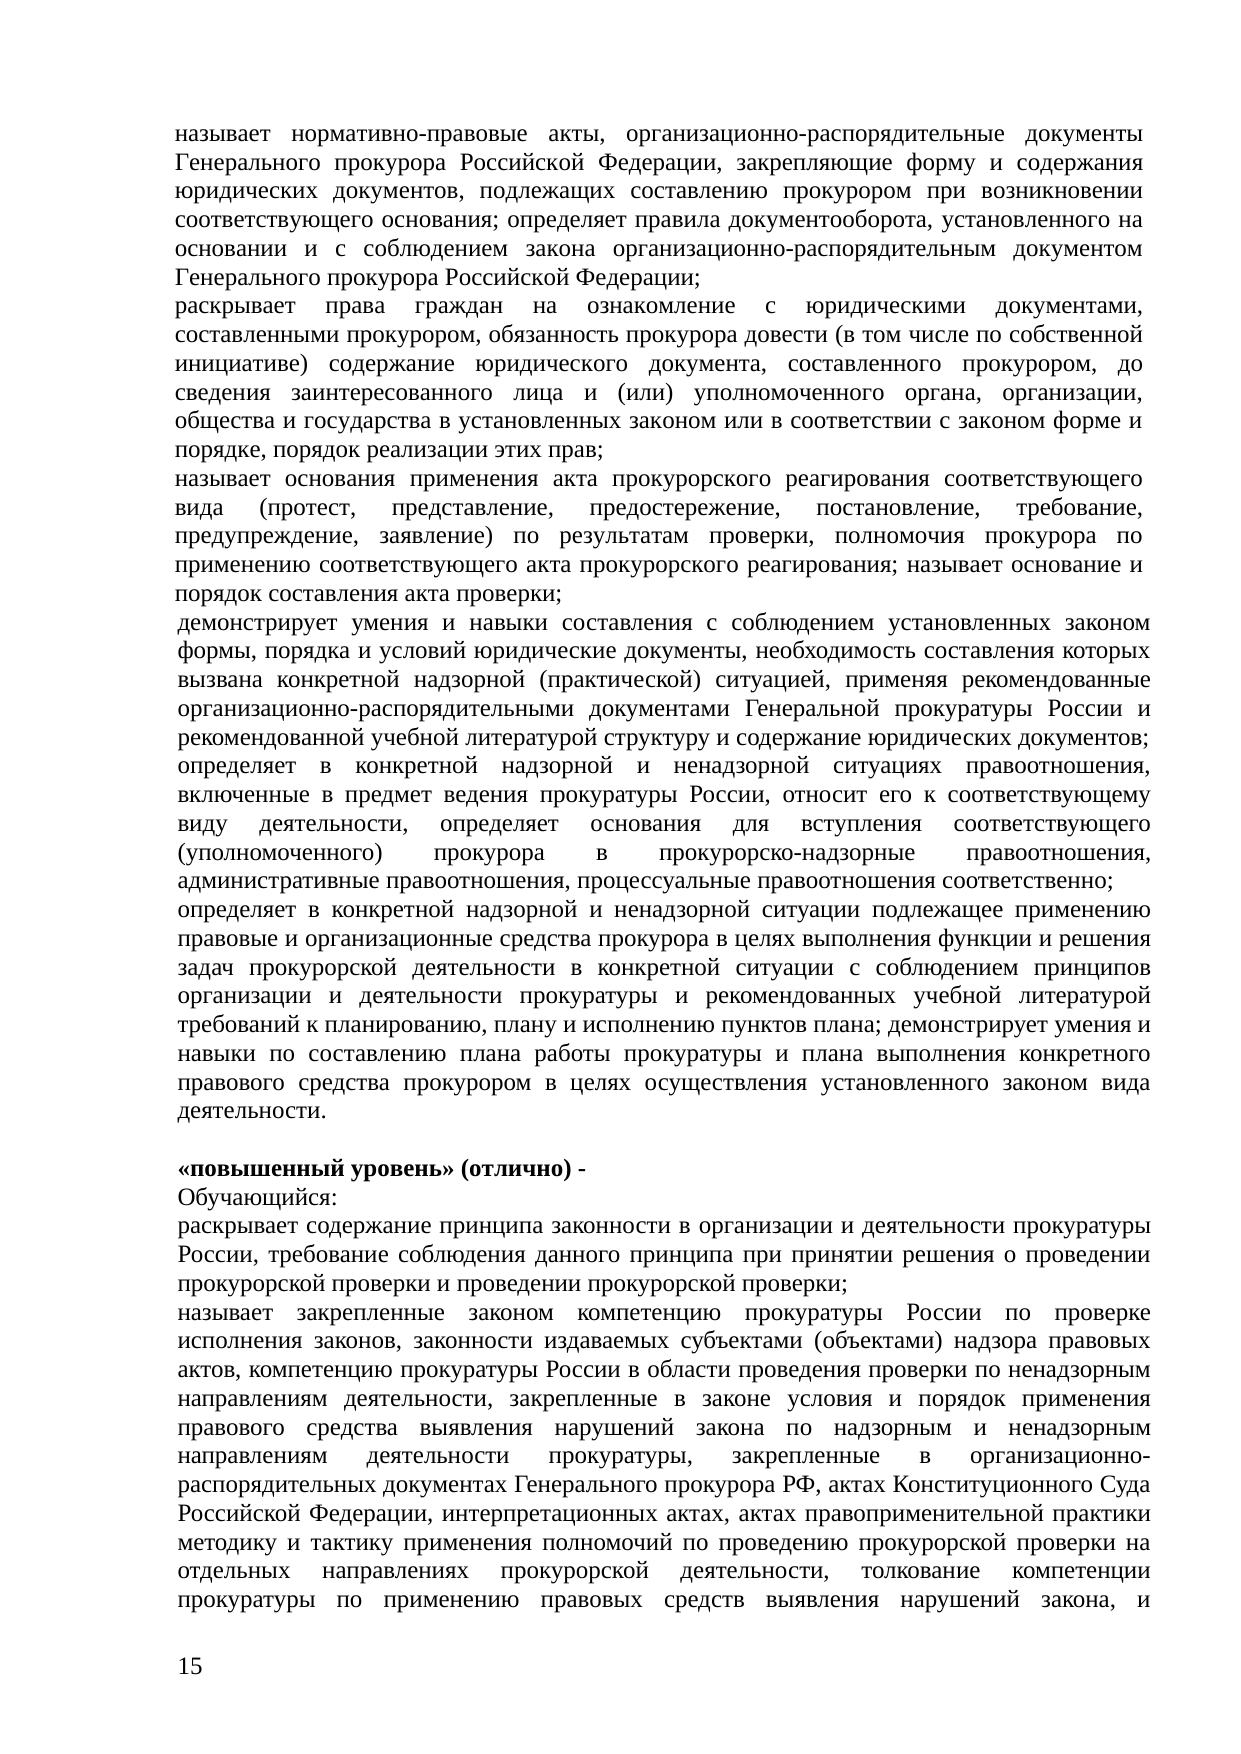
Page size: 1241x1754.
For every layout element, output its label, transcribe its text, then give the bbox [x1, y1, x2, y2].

text «повышенный уровень» (отлично) - [177, 1153, 1152, 1182]
text называет нормативно-правовые акты, организационно-распорядительные документы Генерального прокурора Российской Федерации, закрепляющие форму и содержания юридических документов, подлежащих составлению прокурором при возникновении соответствующего основания; определяет правила документооборота, установленного на основании и с соблюдением закона организационно-распорядительным документом Генерального прокурора Российской Федерации; [174, 118, 1144, 291]
text раскрывает права граждан на ознакомление с юридическими документами, составленными прокурором, обязанность прокурора довести (в том числе по собственной инициативе) содержание юридического документа, составленного прокурором, до сведения заинтересованного лица и (или) уполномоченного органа, организации, общества и государства в установленных законом или в соответствии с законом форме и порядке, порядок реализации этих прав; [174, 291, 1144, 463]
text Обучающийся: [177, 1182, 1152, 1211]
text определяет в конкретной надзорной и ненадзорной ситуациях правоотношения, включенные в предмет ведения прокуратуры России, относит его к соответствующему виду деятельности, определяет основания для вступления соответствующего (уполномоченного) прокурора в прокурорско-надзорные правоотношения, административные правоотношения, процессуальные правоотношения соответственно; [177, 751, 1152, 894]
text определяет в конкретной надзорной и ненадзорной ситуации подлежащее применению правовые и организационные средства прокурора в целях выполнения функции и решения задач прокурорской деятельности в конкретной ситуации с соблюдением принципов организации и деятельности прокуратуры и рекомендованных учебной литературой требований к планированию, плану и исполнению пунктов плана; демонстрирует умения и навыки по составлению плана работы прокуратуры и плана выполнения конкретного правового средства прокурором в целях осуществления установленного законом вида деятельности. [177, 894, 1152, 1124]
text раскрывает содержание принципа законности в организации и деятельности прокуратуры России, требование соблюдения данного принципа при принятии решения о проведении прокурорской проверки и проведении прокурорской проверки; [177, 1211, 1152, 1297]
text называет основания применения акта прокурорского реагирования соответствующего вида (протест, представление, предостережение, постановление, требование, предупреждение, заявление) по результатам проверки, полномочия прокурора по применению соответствующего акта прокурорского реагирования; называет основание и порядок составления акта проверки; [174, 463, 1144, 607]
text демонстрирует умения и навыки составления с соблюдением установленных законом формы, порядка и условий юридические документы, необходимость составления которых вызвана конкретной надзорной (практической) ситуацией, применяя рекомендованные организационно-распорядительными документами Генеральной прокуратуры России и рекомендованной учебной литературой структуру и содержание юридических документов; [177, 607, 1152, 751]
text называет закрепленные законом компетенцию прокуратуры России по проверке исполнения законов, законности издаваемых субъектами (объектами) надзора правовых актов, компетенцию прокуратуры России в области проведения проверки по ненадзорным направлениям деятельности, закрепленные в законе условия и порядок применения правового средства выявления нарушений закона по надзорным и ненадзорным направлениям деятельности прокуратуры, закрепленные в организационно-распорядительных документах Генерального прокурора РФ, актах Конституционного Суда Российской Федерации, интерпретационных актах, актах правоприменительной практики методику и тактику применения полномочий по проведению прокурорской проверки на отдельных направлениях прокурорской деятельности, толкование компетенции прокуратуры по применению правовых средств выявления нарушений закона, и [177, 1297, 1152, 1613]
